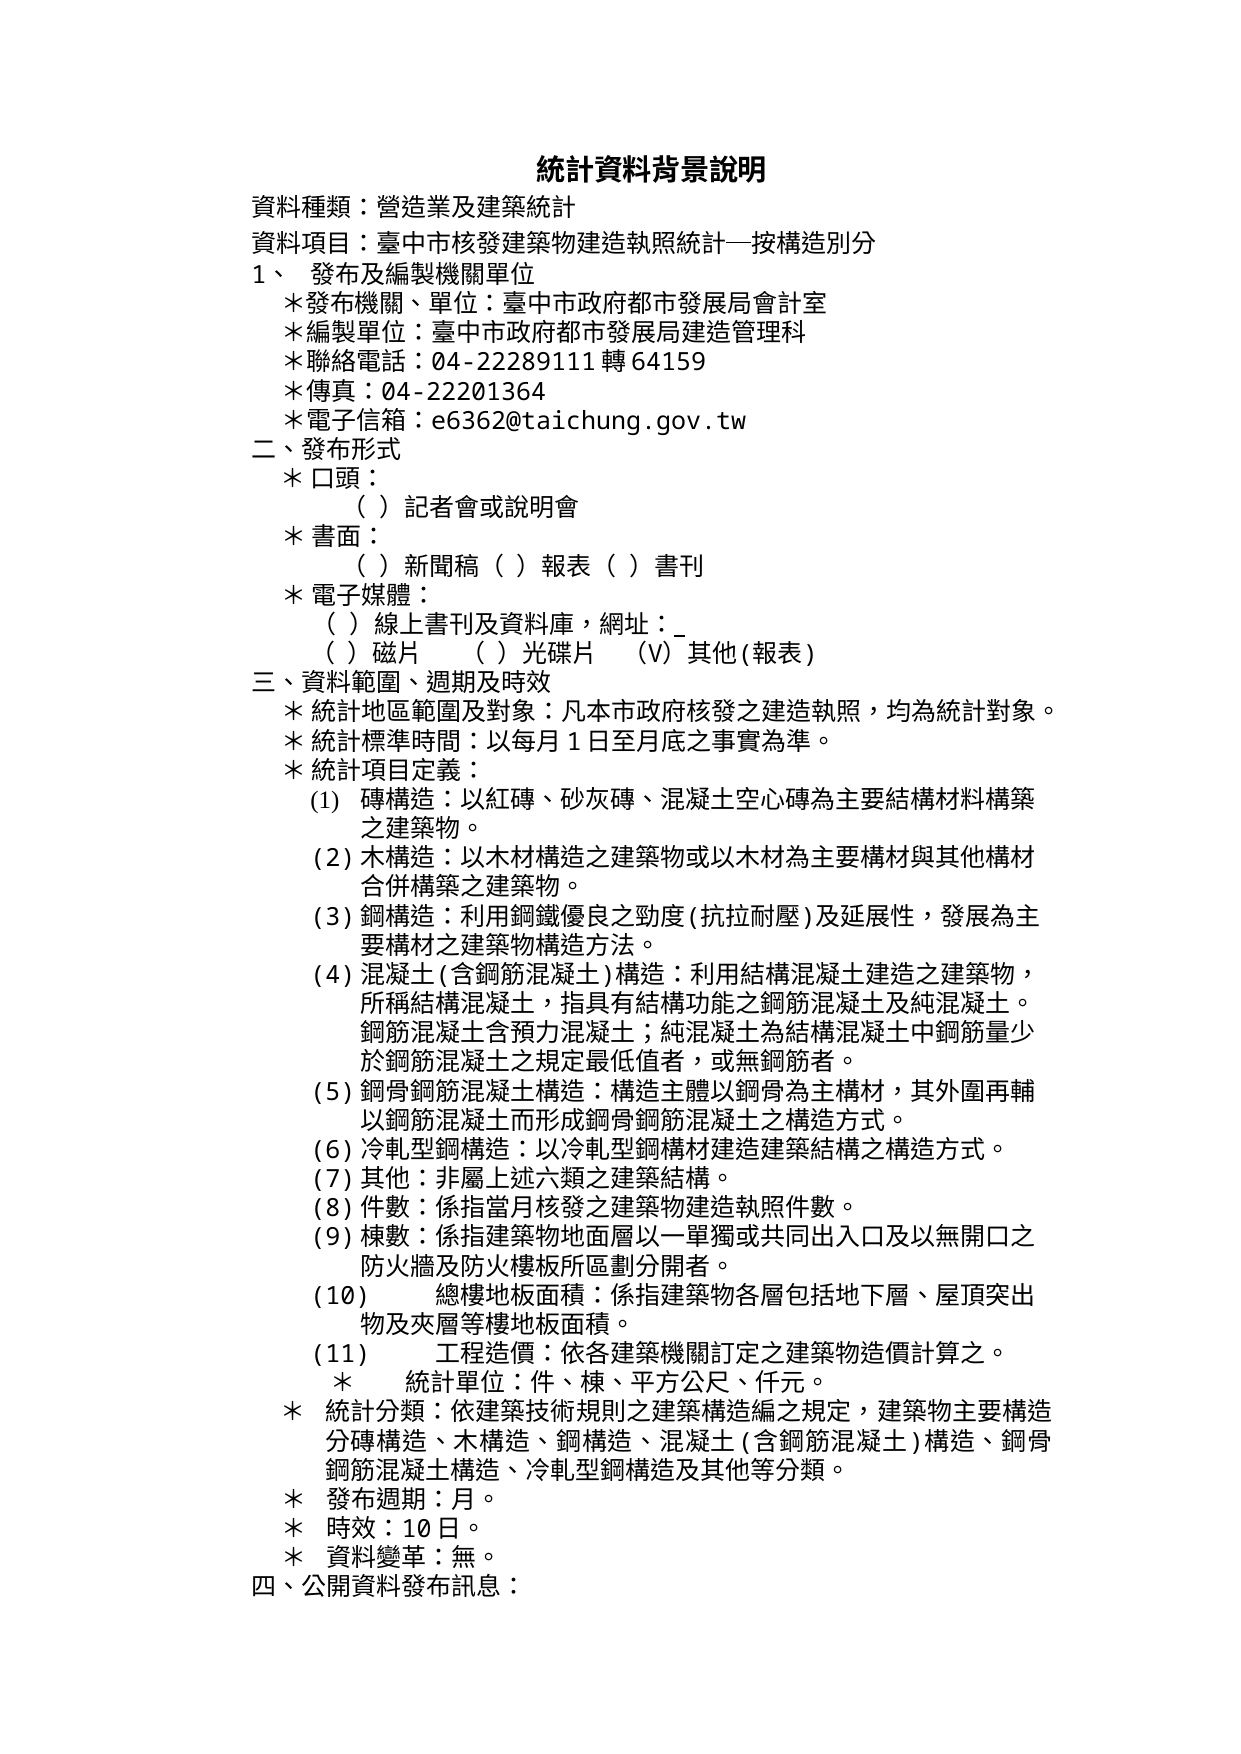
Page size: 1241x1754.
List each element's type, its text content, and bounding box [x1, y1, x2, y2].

text 統計資料背景說明 [251, 150, 1053, 187]
list 鋼骨鋼筋混凝土構造：構造主體以鋼骨為主構材，其外圍再輔以鋼筋混凝土而形成鋼骨鋼筋混凝土之構造方式。 [310, 1077, 1053, 1135]
list 棟數：係指建築物地面層以一單獨或共同出入口及以無開口之防火牆及防火樓板所區劃分開者。 [310, 1222, 1053, 1281]
list 工程造價：依各建築機關訂定之建築物造價計算之。 [310, 1339, 1053, 1368]
list 發布週期：月。 [282, 1485, 1053, 1514]
text （ ）線上書刊及資料庫，網址： [311, 610, 1106, 639]
text 資料項目：臺中市核發建築物建造執照統計─按構造別分 [251, 224, 1053, 260]
text ＊聯絡電話：04-22289111轉64159 [281, 347, 1053, 377]
list 統計地區範圍及對象：凡本市政府核發之建造執照，均為統計對象。 [282, 697, 1053, 727]
text （ ）記者會或說明會 [282, 493, 1053, 522]
text 四、公開資料發布訊息： [251, 1572, 1053, 1602]
list 電子媒體： [282, 581, 1053, 610]
text ＊傳真：04-22201364 [281, 377, 1053, 406]
list 統計分類：依建築技術規則之建築構造編之規定，建築物主要構造分磚構造、木構造、鋼構造、混凝土(含鋼筋混凝土)構造、鋼骨鋼筋混凝土構造、冷軋型鋼構造及其他等分類。 [281, 1397, 1053, 1485]
list 其他：非屬上述六類之建築結構。 [310, 1164, 1053, 1193]
list 統計項目定義： [282, 756, 1053, 785]
text 二、發布形式 [251, 435, 1053, 464]
list 總樓地板面積：係指建築物各層包括地下層、屋頂突出物及夾層等樓地板面積。 [310, 1281, 1053, 1339]
text 三、資料範圍、週期及時效 [251, 668, 1053, 697]
list 磚構造：以紅磚、砂灰磚、混凝土空心磚為主要結構材料構築之建築物。 [310, 785, 1053, 843]
text ＊編製單位：臺中市政府都市發展局建造管理科 [281, 318, 1053, 347]
text （ ）磁片 （ ）光碟片 （V）其他(報表) [310, 639, 1058, 668]
text （ ）新聞稿（ ）報表（ ）書刊 [282, 552, 1053, 581]
list 資料變革：無。 [282, 1543, 1053, 1572]
list 統計單位：件、棟、平方公尺、仟元。 [331, 1368, 1053, 1397]
list 書面： [282, 522, 1053, 552]
list 混凝土(含鋼筋混凝土)構造：利用結構混凝土建造之建築物，所稱結構混凝土，指具有結構功能之鋼筋混凝土及純混凝土。鋼筋混凝土含預力混凝土；純混凝土為結構混凝土中鋼筋量少於鋼筋混凝土之規定最低值者，或無鋼筋者。 [310, 960, 1053, 1077]
text 資料種類：營造業及建築統計 [251, 187, 1053, 224]
list 木構造：以木材構造之建築物或以木材為主要構材與其他構材合併構築之建築物。 [310, 843, 1053, 902]
list 鋼構造：利用鋼鐵優良之勁度(抗拉耐壓)及延展性，發展為主要構材之建築物構造方法。 [310, 902, 1053, 960]
list 口頭： [281, 464, 1053, 493]
list 冷軋型鋼構造：以冷軋型鋼構材建造建築結構之構造方式。 [310, 1135, 1053, 1164]
list 時效：10日。 [282, 1514, 1053, 1543]
list 統計標準時間：以每月1日至月底之事實為準。 [282, 727, 1053, 756]
list 件數：係指當月核發之建築物建造執照件數。 [310, 1193, 1053, 1222]
text ＊電子信箱：e6362@taichung.gov.tw [281, 406, 1053, 435]
text ＊發布機關、單位：臺中市政府都市發展局會計室 [281, 289, 1053, 318]
list 發布及編製機關單位 [251, 260, 1053, 289]
